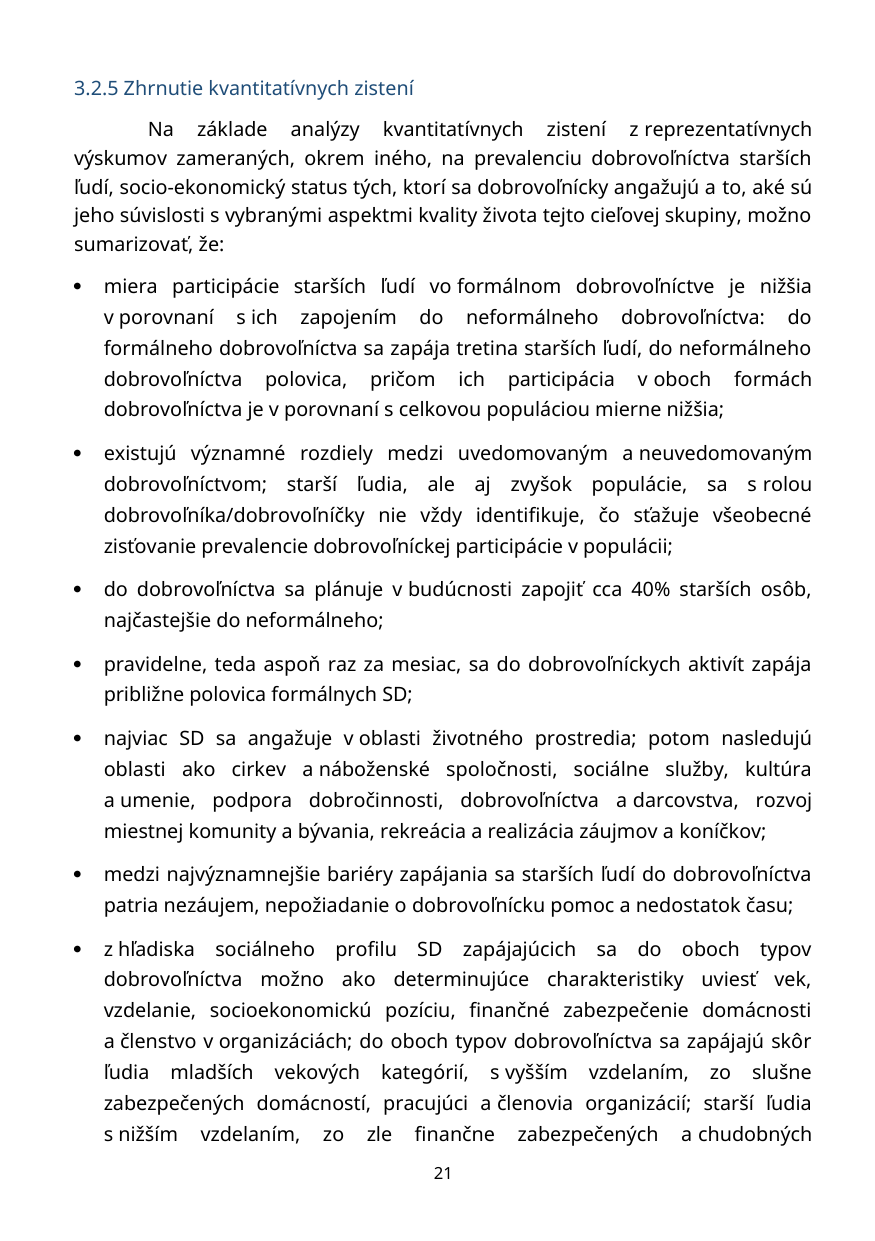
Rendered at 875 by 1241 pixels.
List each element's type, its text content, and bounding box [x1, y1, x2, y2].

list miera participácie starších ľudí vo formálnom dobrovoľníctve je nižšia v porovnaní s ich zapojením do neformálneho dobrovoľníctva: do formálneho dobrovoľníctva sa zapája tretina starších ľudí, do neformálneho dobrovoľníctva polovica, pričom ich participácia v oboch formách dobrovoľníctva je v porovnaní s celkovou populáciou mierne nižšia; [74, 272, 812, 423]
list pravidelne, teda aspoň raz za mesiac, sa do dobrovoľníckych aktivít zapája približne polovica formálnych SD; [74, 650, 812, 708]
list do dobrovoľníctva sa plánuje v budúcnosti zapojiť cca 40% starších osôb, najčastejšie do neformálneho; [74, 575, 812, 633]
list existujú významné rozdiely medzi uvedomovaným a neuvedomovaným dobrovoľníctvom; starší ľudia, ale aj zvyšok populácie, sa s rolou dobrovoľníka/dobrovoľníčky nie vždy identifikuje, čo sťažuje všeobecné zisťovanie prevalencie dobrovoľníckej participácie v populácii; [74, 439, 812, 559]
list najviac SD sa angažuje v oblasti životného prostredia; potom nasledujú oblasti ako cirkev a náboženské spoločnosti, sociálne služby, kultúra a umenie, podpora dobročinnosti, dobrovoľníctva a darcovstva, rozvoj miestnej komunity a bývania, rekreácia a realizácia záujmov a koníčkov; [74, 724, 812, 844]
list z hľadiska sociálneho profilu SD zapájajúcich sa do oboch typov dobrovoľníctva možno ako determinujúce charakteristiky uviesť vek, vzdelanie, socioekonomickú pozíciu, finančné zabezpečenie domácnosti a členstvo v organizáciách; do oboch typov dobrovoľníctva sa zapájajú skôr ľudia mladších vekových kategórií, s vyšším vzdelaním, zo slušne zabezpečených domácností, pracujúci a členovia organizácií; starší ľudia s nižším vzdelaním, zo zle finančne zabezpečených a chudobných [74, 935, 812, 1147]
subtitle 3.2.5 Zhrnutie kvantitatívnych zistení [74, 74, 812, 101]
text Na základe analýzy kvantitatívnych zistení z reprezentatívnych výskumov zameraných, okrem iného, na prevalenciu dobrovoľníctva starších ľudí, socio-ekonomický status tých, ktorí sa dobrovoľnícky angažujú a to, aké sú jeho súvislosti s vybranými aspektmi kvality života tejto cieľovej skupiny, možno sumarizovať, že: [74, 115, 812, 258]
list medzi najvýznamnejšie bariéry zapájania sa starších ľudí do dobrovoľníctva patria nezáujem, nepožiadanie o dobrovoľnícku pomoc a nedostatok času; [74, 860, 812, 918]
